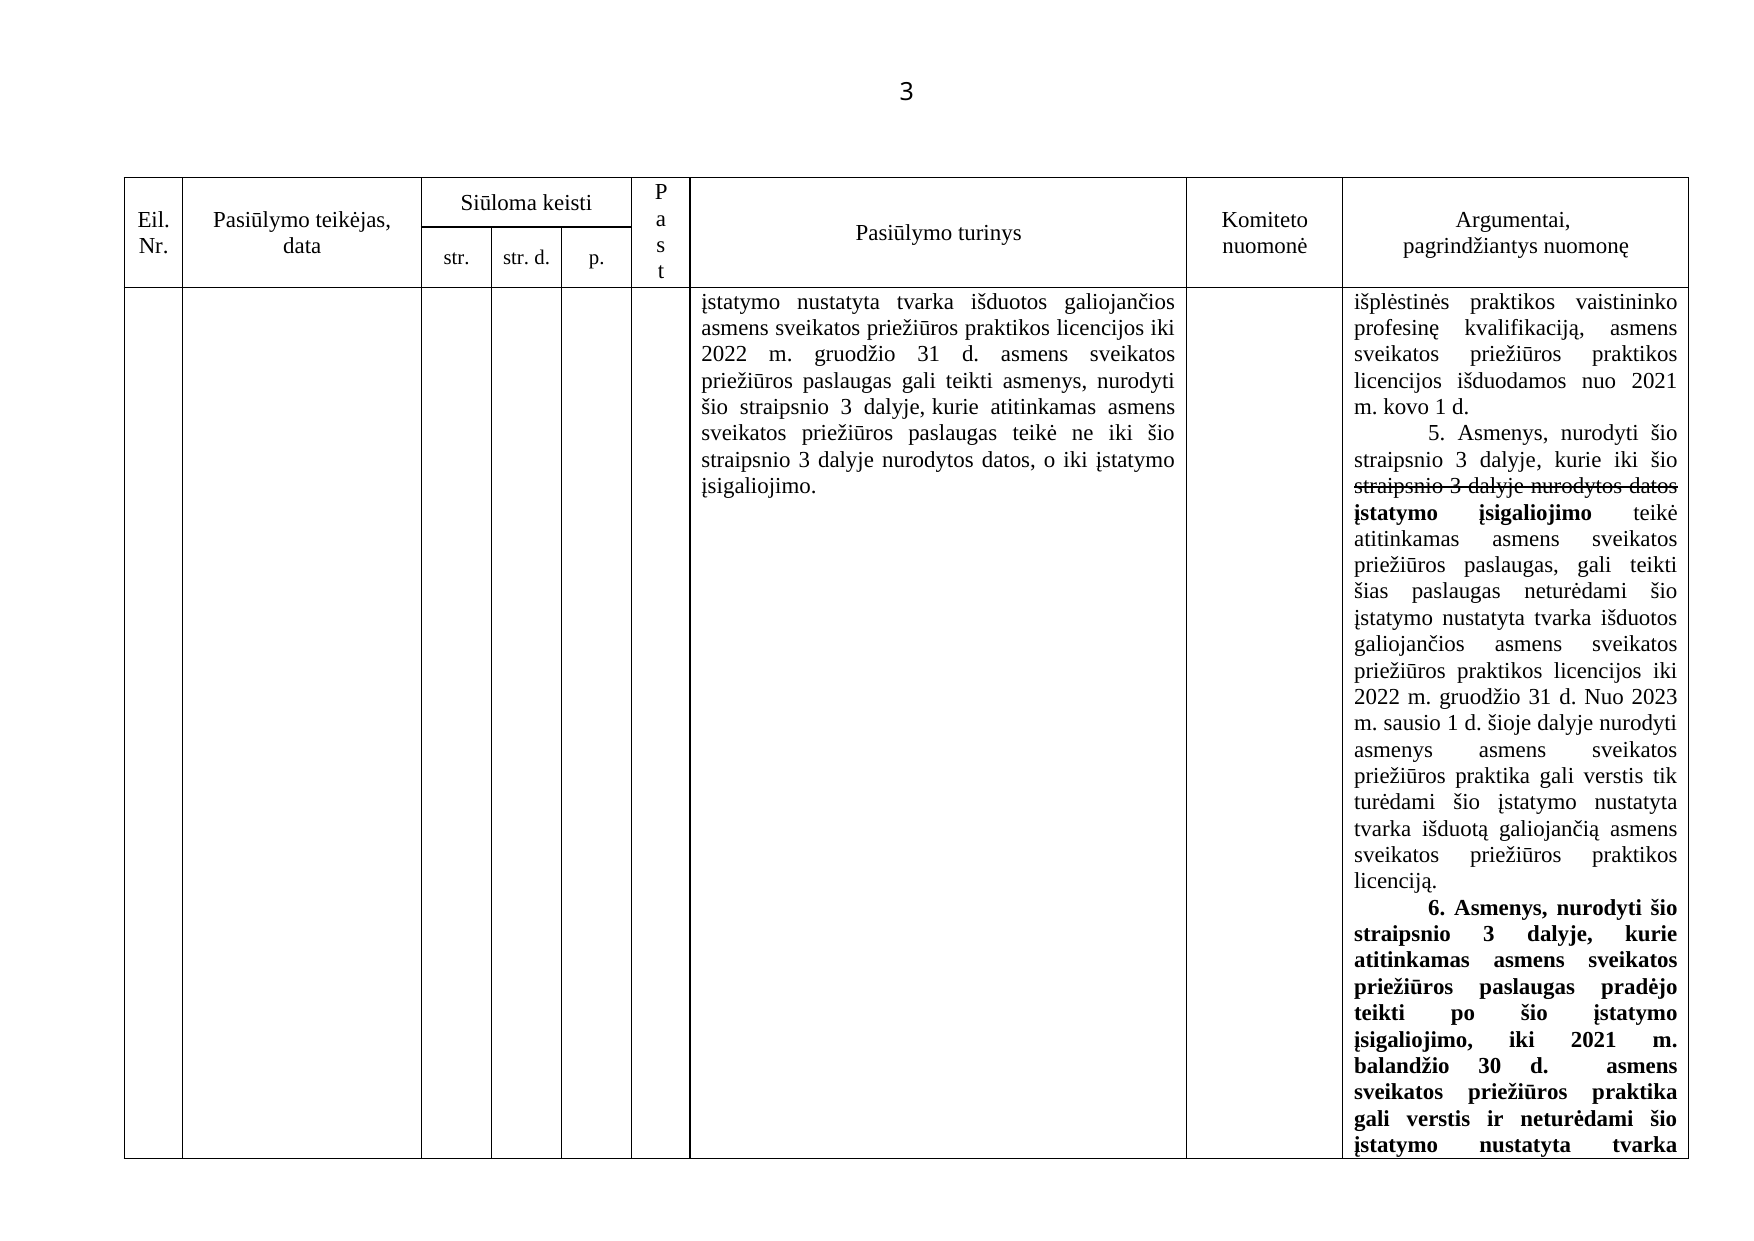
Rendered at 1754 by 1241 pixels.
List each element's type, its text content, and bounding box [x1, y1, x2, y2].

table_cell str. d. [492, 228, 561, 287]
table_cell [562, 288, 631, 1157]
table_header Argumentai, pagrindžiantys nuomonę [1343, 178, 1688, 287]
table_cell [183, 288, 421, 1157]
table_cell p. [562, 228, 631, 287]
table_header Pasiūlymo teikėjas, data [183, 178, 421, 287]
table_cell [125, 288, 182, 1157]
table_cell [492, 288, 561, 1157]
table_header Eil. Nr. [125, 178, 182, 287]
table_header Komiteto nuomonė [1187, 178, 1342, 287]
table_header Pastabos [632, 178, 689, 287]
table_cell str. [422, 228, 491, 287]
table_header Pasiūlymo turinys [691, 178, 1186, 287]
table_cell [1187, 288, 1342, 1157]
table_cell įstatymo nustatyta tvarka išduotos galiojančios asmens sveikatos priežiūros praktikos licencijos iki 2022 m. gruodžio 31 d. asmens sveikatos priežiūros paslaugas gali teikti asmenys, nurodyti šio straipsnio 3 dalyje, kurie atitinkamas asmens sveikatos priežiūros paslaugas teikė ne iki šio straipsnio 3 dalyje nurodytos datos, o iki įstatymo įsigaliojimo. [691, 288, 1186, 1157]
table_cell [632, 288, 689, 1157]
table_cell [422, 288, 491, 1157]
table_header Siūloma keisti [422, 178, 631, 226]
table_cell išplėstinės praktikos vaistininko profesinę kvalifikaciją, asmens sveikatos priežiūros praktikos licencijos išduodamos nuo 2021 m. kovo 1 d. 5. Asmenys, nurodyti šio straipsnio 3 dalyje, kurie iki šio straipsnio 3 dalyje nurodytos datos įstatymo įsigaliojimo teikė atitinkamas asmens sveikatos priežiūros paslaugas, gali teikti šias paslaugas neturėdami šio įstatymo nustatyta tvarka išduotos galiojančios asmens sveikatos priežiūros praktikos licencijos iki 2022 m. gruodžio 31 d. Nuo 2023 m. sausio 1 d. šioje dalyje nurodyti asmenys asmens sveikatos priežiūros praktika gali verstis tik turėdami šio įstatymo nustatyta tvarka išduotą galiojančią asmens sveikatos priežiūros praktikos licenciją. 6. Asmenys, nurodyti šio straipsnio 3 dalyje, kurie atitinkamas asmens sveikatos priežiūros paslaugas pradėjo teikti po šio įstatymo įsigaliojimo, iki 2021 m. balandžio 30 d. asmens sveikatos priežiūros praktika gali verstis ir neturėdami šio įstatymo nustatyta tvarka [1343, 288, 1688, 1157]
